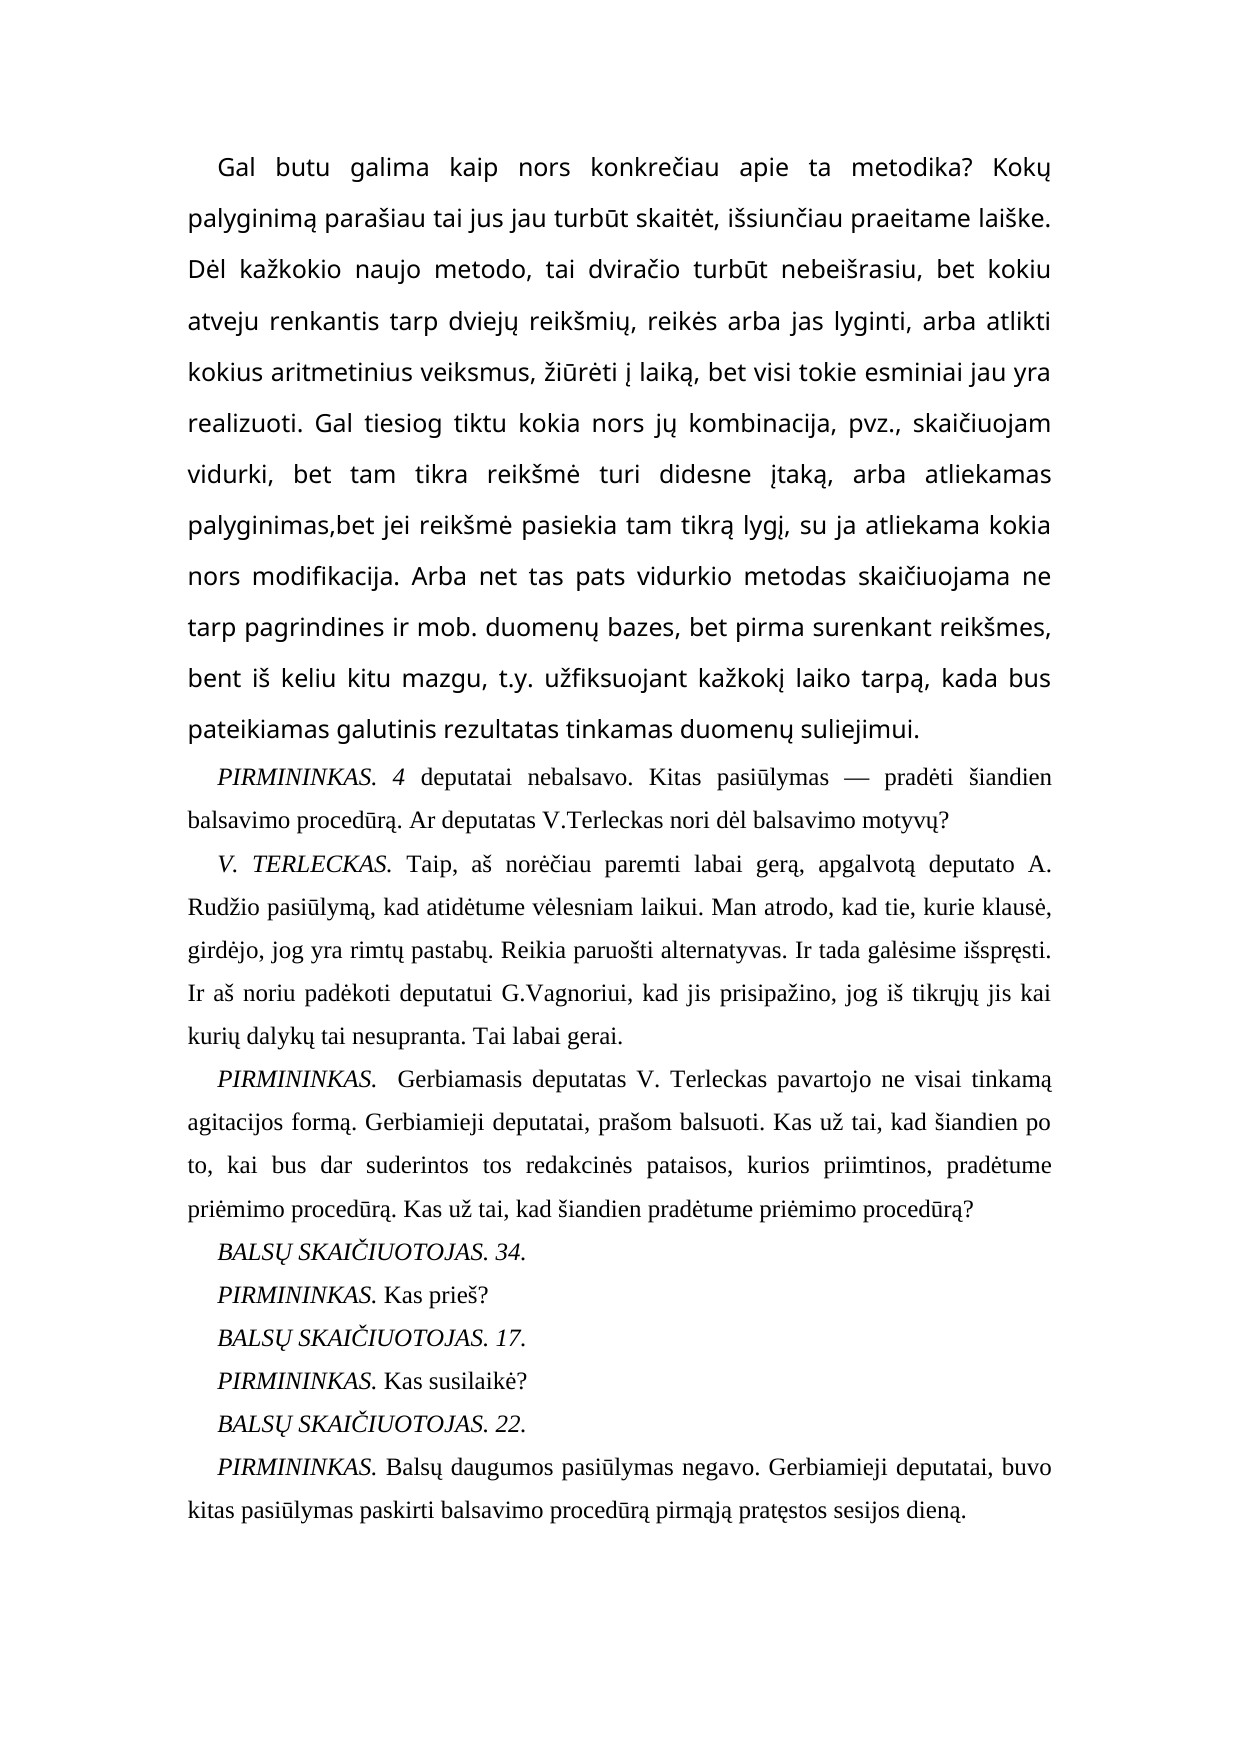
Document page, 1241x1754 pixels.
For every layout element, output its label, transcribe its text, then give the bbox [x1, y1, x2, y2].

text PIRMININKAS. Kas prieš? [187, 1280, 1053, 1309]
text BALSŲ SKAIČIUOTOJAS. 17. [187, 1323, 1053, 1352]
text BALSŲ SKAIČIUOTOJAS. 34. [187, 1237, 1053, 1266]
text BALSŲ SKAIČIUOTOJAS. 22. [187, 1409, 1053, 1438]
text PIRMININKAS. Balsų daugumos pasiūlymas negavo. Gerbiamieji deputatai, buvo kitas pasiūlymas paskirti balsavimo procedūrą pirmąją pratęstos sesijos dieną. [187, 1452, 1053, 1524]
text Gal butu galima kaip nors konkrečiau apie ta metodika? Kokų palyginimą parašiau tai jus jau turbūt skaitėt, išsiunčiau praeitame laiške. Dėl kažkokio naujo metodo, tai dviračio turbūt nebeišrasiu, bet kokiu atveju renkantis tarp dviejų reikšmių, reikės arba jas lyginti, arba atlikti kokius aritmetinius veiksmus, žiūrėti į laiką, bet visi tokie esminiai jau yra realizuoti. Gal tiesiog tiktu kokia nors jų kombinacija, pvz., skaičiuojam vidurki, bet tam tikra reikšmė turi didesne įtaką, arba atliekamas palyginimas,bet jei reikšmė pasiekia tam tikrą lygį, su ja atliekama kokia nors modifikacija. Arba net tas pats vidurkio metodas skaičiuojama ne tarp pagrindines ir mob. duomenų bazes, bet pirma surenkant reikšmes, bent iš keliu kitu mazgu, t.y. užfiksuojant kažkokį laiko tarpą, kada bus pateikiamas galutinis rezultatas tinkamas duomenų suliejimui. [187, 150, 1053, 746]
text PIRMININKAS. Gerbiamasis deputatas V. Terleckas pavartojo ne visai tinkamą agitacijos formą. Gerbiamieji deputatai, prašom balsuoti. Kas už tai, kad šiandien po to, kai bus dar suderintos tos redakcinės pataisos, kurios priimtinos, pradėtume priėmimo procedūrą. Kas už tai, kad šiandien pradėtume priėmimo procedūrą? [187, 1064, 1053, 1222]
text PIRMININKAS. 4 deputatai nebalsavo. Kitas pasiūlymas — pradėti šiandien balsavimo procedūrą. Ar deputatas V.Terleckas nori dėl balsavimo motyvų? [187, 762, 1053, 834]
text V. TERLECKAS. Taip, aš norėčiau paremti labai gerą, apgalvotą deputato A. Rudžio pasiūlymą, kad atidėtume vėlesniam laikui. Man atrodo, kad tie, kurie klausė, girdėjo, jog yra rimtų pastabų. Reikia paruošti alternatyvas. Ir tada galėsime išspręsti. Ir aš noriu padėkoti deputatui G.Vagnoriui, kad jis prisipažino, jog iš tikrųjų jis kai kurių dalykų tai nesupranta. Tai labai gerai. [187, 849, 1053, 1050]
text PIRMININKAS. Kas susilaikė? [187, 1366, 1053, 1395]
